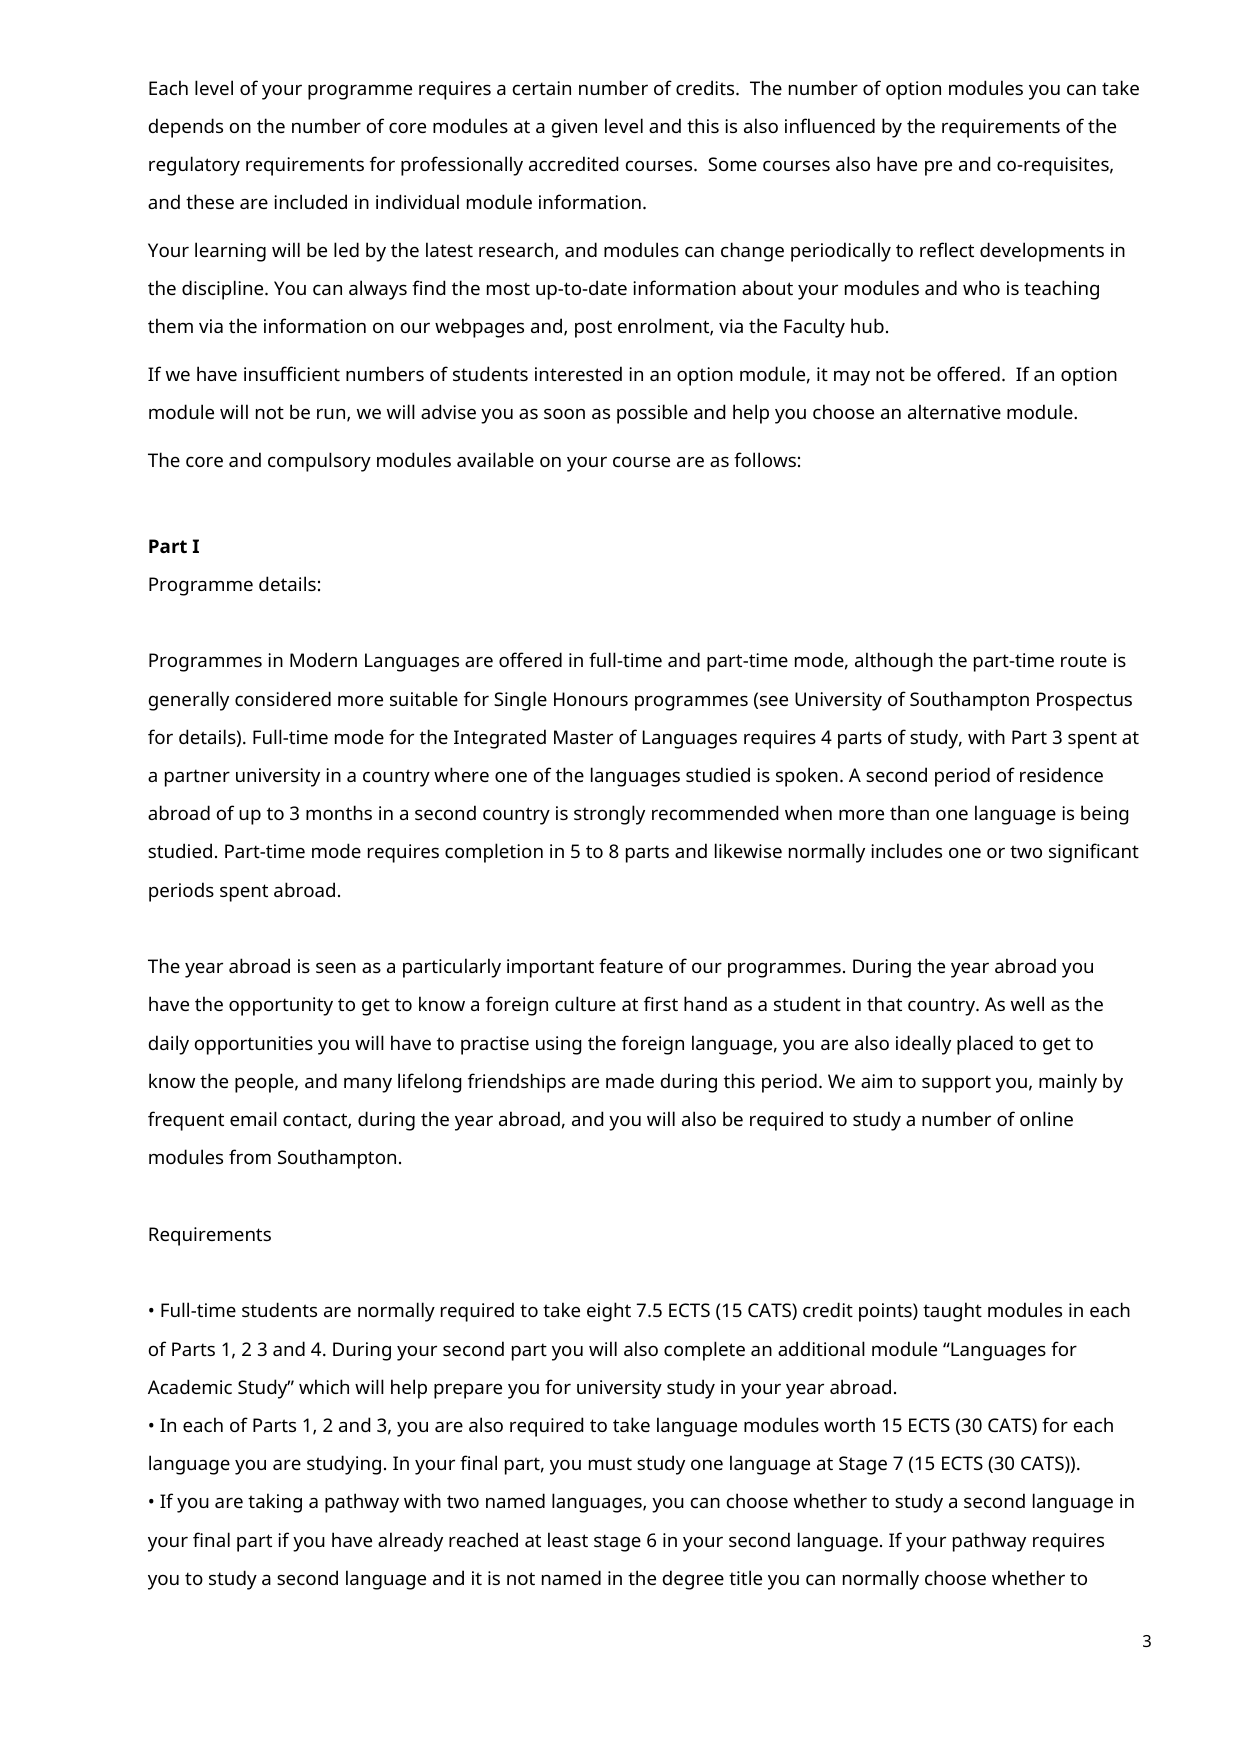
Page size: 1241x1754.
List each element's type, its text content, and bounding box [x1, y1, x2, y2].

table_header Part I Programme details: Programmes in Modern Languages are offered in full-time and part-time mode, although the part-time route is generally considered more suitable for Single Honours programmes (see University of Southampton Prospectus for details). Full-time mode for the Integrated Master of Languages requires 4 parts of study, with Part 3 spent at a partner university in a country where one of the languages studied is spoken. A second period of residence abroad of up to 3 months in a second country is strongly recommended when more than one language is being studied. Part-time mode requires completion in 5 to 8 parts and likewise normally includes one or two significant periods spent abroad. The year abroad is seen as a particularly important feature of our programmes. During the year abroad you have the opportunity to get to know a foreign culture at first hand as a student in that country. As well as the daily opportunities you will have to practise using the foreign language, you are also ideally placed to get to know the people, and many lifelong friendships are made during this period. We aim to support you, mainly by frequent email contact, during the year abroad, and you will also be required to study a number of online modules from Southampton. Requirements • Full-time students are normally required to take eight 7.5 ECTS (15 CATS) credit points) taught modules in each of Parts 1, 2 3 and 4. During your second part you will also complete an additional module “Languages for Academic Study” which will help prepare you for university study in your year abroad. • In each of Parts 1, 2 and 3, you are also required to take language modules worth 15 ECTS (30 CATS) for each language you are studying. In your final part, you must study one language at Stage 7 (15 ECTS (30 CATS)). • If you are taking a pathway with two named languages, you can choose whether to study a second language in your final part if you have already reached at least stage 6 in your second language. If your pathway requires you to study a second language and it is not named in the degree title you can normally choose whether to [136, 495, 1152, 1591]
text The core and compulsory modules available on your course are as follows: [148, 447, 1152, 473]
text Your learning will be led by the latest research, and modules can change periodically to reflect developments in the discipline. You can always find the most up-to-date information about your modules and who is teaching them via the information on our webpages and, post enrolment, via the Faculty hub. [148, 237, 1152, 339]
text If we have insufficient numbers of students interested in an option module, it may not be offered. If an option module will not be run, we will advise you as soon as possible and help you choose an alternative module. [148, 361, 1152, 425]
text Each level of your programme requires a certain number of credits. The number of option modules you can take depends on the number of core modules at a given level and this is also influenced by the requirements of the regulatory requirements for professionally accredited courses. Some courses also have pre and co-requisites, and these are included in individual module information. [148, 75, 1152, 215]
